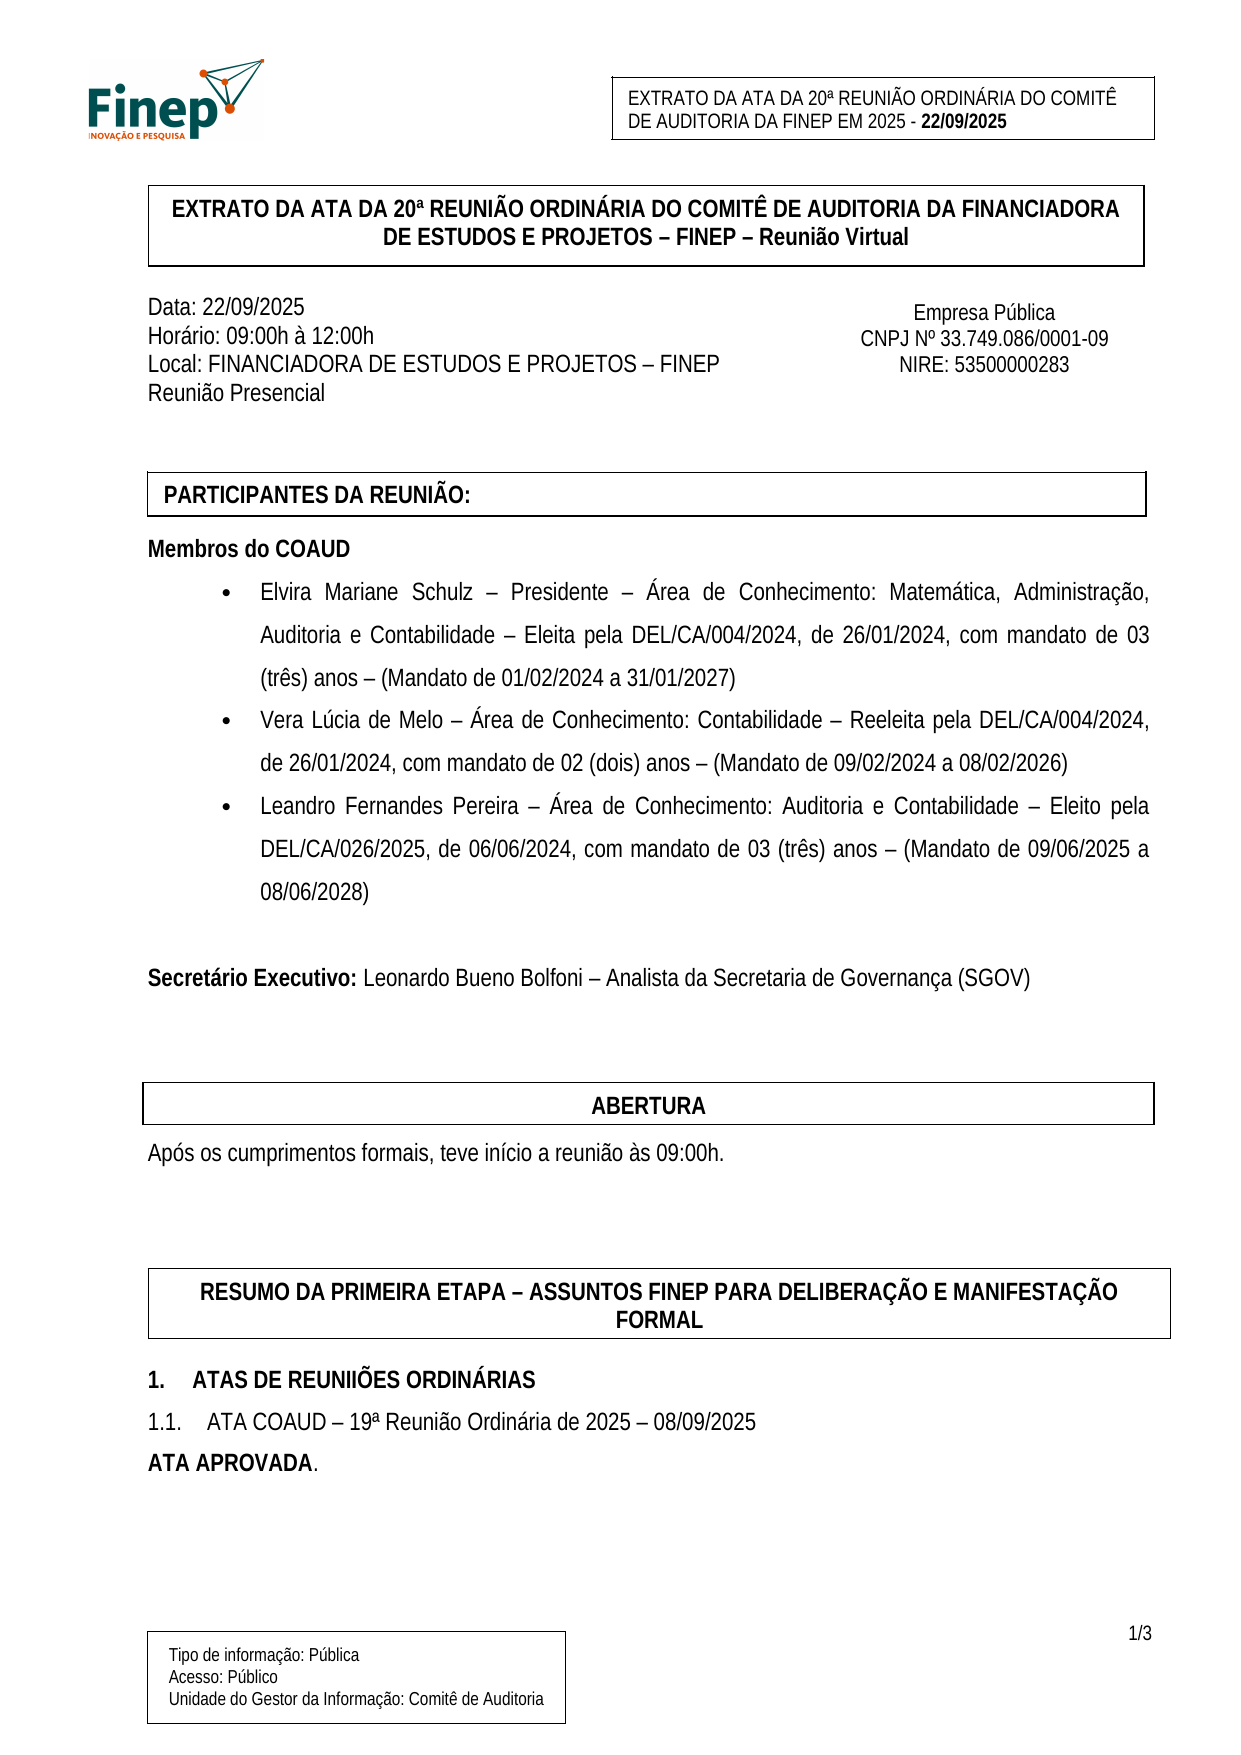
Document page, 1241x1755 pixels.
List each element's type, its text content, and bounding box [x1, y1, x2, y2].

text [1129, 292, 1152, 321]
list ATA COAUD – 19ª Reunião Ordinária de 2025 – 08/09/2025 [148, 1407, 1152, 1435]
text NIRE: 53500000283 [854, 351, 1114, 378]
text Após os cumprimentos formais, teve início a reunião às 09:00h. [148, 1138, 1152, 1167]
text CNPJ Nº 33.749.086/0001-09 [854, 325, 1114, 351]
list ATAS DE REUNIIÕES ORDINÁRIAS [148, 1365, 1152, 1394]
text Horário: 09:00h à 12:00h [148, 321, 839, 349]
text ATA APROVADA. [148, 1448, 1152, 1476]
text ABERTURA [159, 1091, 1138, 1116]
text [1129, 321, 1206, 349]
text Local: FINANCIADORA DE ESTUDOS E PROJETOS – FINEP [148, 349, 839, 378]
text Data: 22/09/2025 [148, 292, 839, 321]
text PARTICIPANTES DA REUNIÃO: [163, 481, 1130, 508]
text RESUMO DA PRIMEIRA ETAPA – ASSUNTOS FINEP PARA DELIBERAÇÃO E MANIFESTAÇÃO FORMAL [164, 1276, 1154, 1330]
list Vera Lúcia de Melo – Área de Conhecimento: Contabilidade – Reeleita pela DEL/CA/004/2024, de 26/01/2024, com mandato de 02 (dois) anos – (Mandato de 09/02/2024 a 08/02/2026) [223, 705, 1152, 777]
text Empresa Pública [854, 299, 1114, 325]
text Secretário Executivo: Leonardo Bueno Bolfoni – Analista da Secretaria de Governança (SGOV) [148, 963, 1152, 992]
list Leandro Fernandes Pereira – Área de Conhecimento: Auditoria e Contabilidade – Eleito pela DEL/CA/026/2025, de 06/06/2024, com mandato de 03 (três) anos – (Mandato de 09/06/2025 a 08/06/2028) [223, 791, 1152, 906]
text Membros do COAUD [148, 534, 1206, 562]
list Elvira Mariane Schulz – Presidente – Área de Conhecimento: Matemática, Administração, Auditoria e Contabilidade – Eleita pela DEL/CA/004/2024, de 26/01/2024, com mandato de 03 (três) anos – (Mandato de 01/02/2024 a 31/01/2027) [223, 577, 1152, 691]
text Reunião Presencial [148, 378, 1152, 407]
text [1129, 349, 1206, 378]
text EXTRATO DA ATA DA 20ª REUNIÃO ORDINÁRIA DO COMITÊ DE AUDITORIA DA FINANCIADORA DE ESTUDOS E PROJETOS – FINEP – Reunião Virtual [164, 193, 1128, 251]
